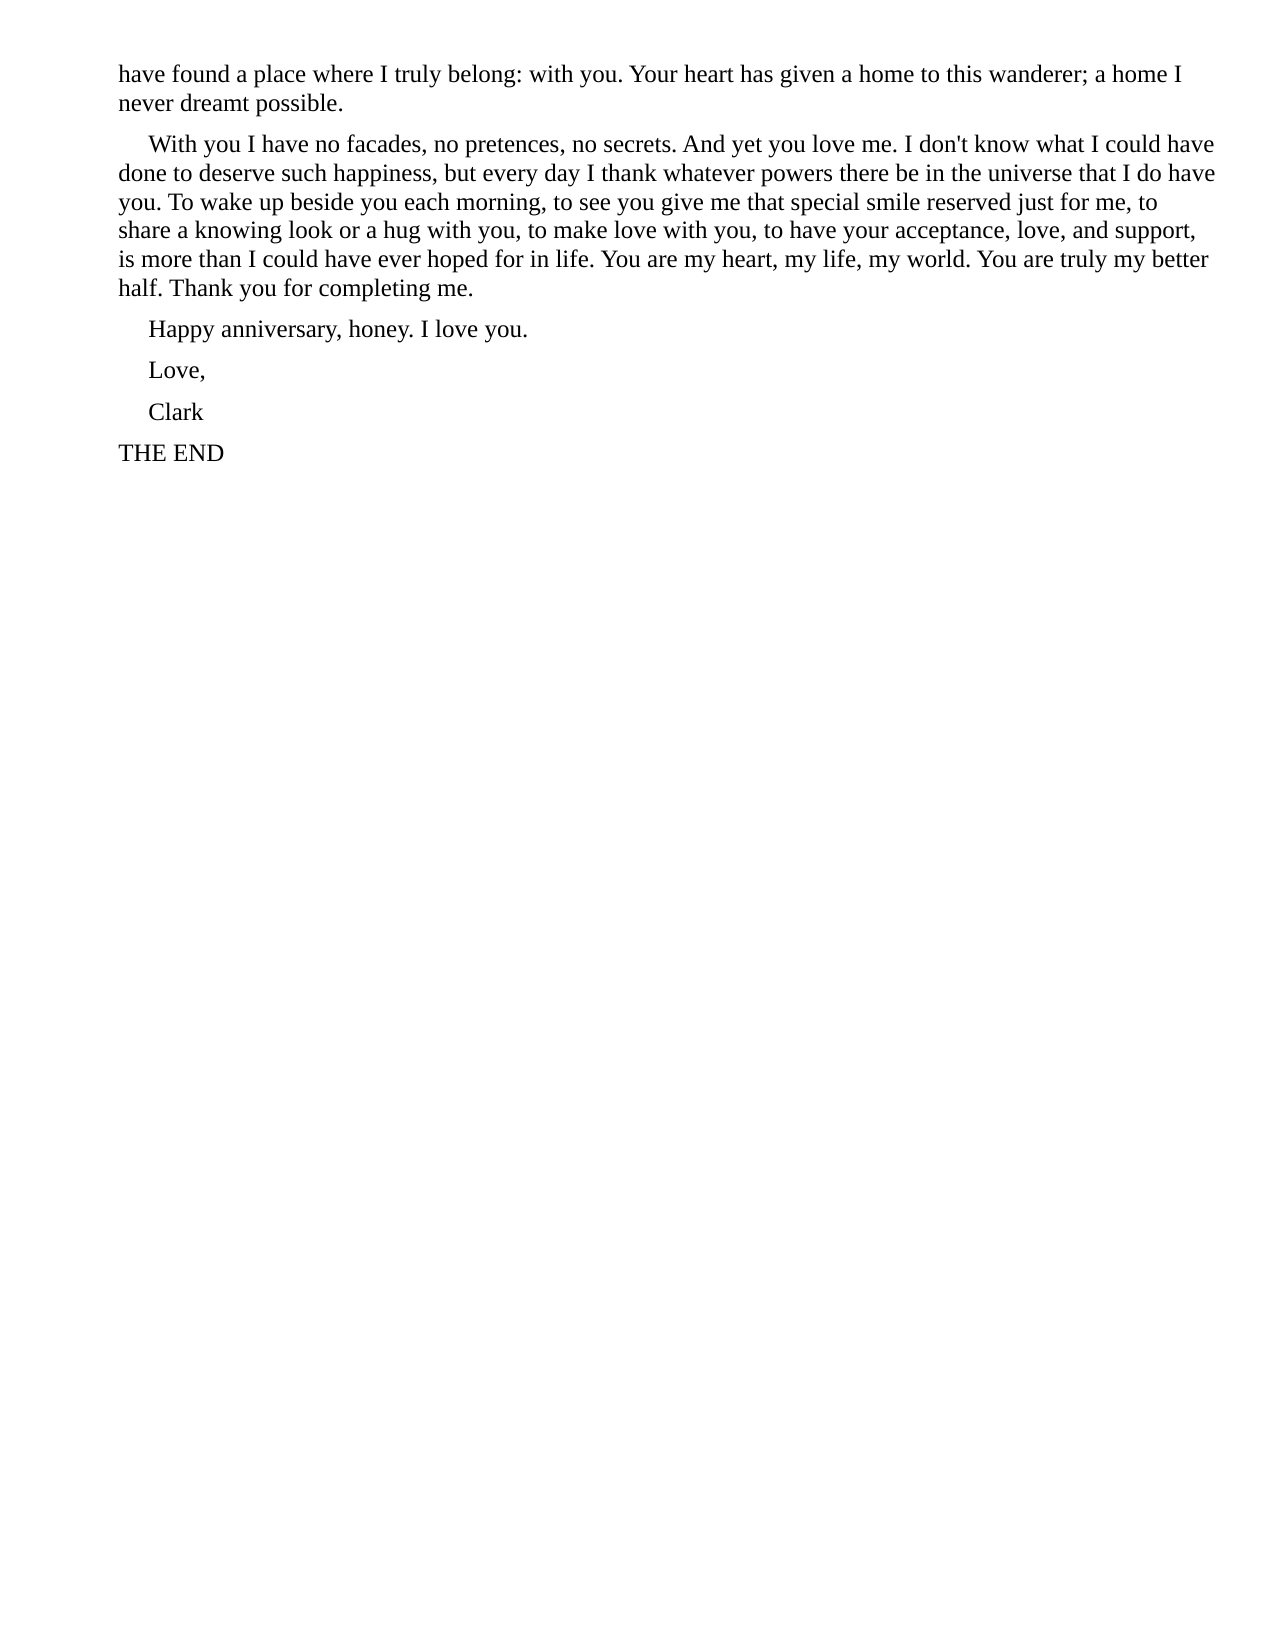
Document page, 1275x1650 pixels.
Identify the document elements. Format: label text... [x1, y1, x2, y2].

text have found a place where I truly belong: with you. Your heart has given a home to this wanderer; a home I never dreamt possible. [118, 59, 1216, 117]
text Happy anniversary, honey. I love you. [118, 314, 1216, 343]
text Clark [118, 397, 1216, 425]
text THE END [118, 438, 1216, 467]
text Love, [118, 355, 1216, 384]
text With you I have no facades, no pretences, no secrets. And yet you love me. I don't know what I could have done to deserve such happiness, but every day I thank whatever powers there be in the universe that I do have you. To wake up beside you each morning, to see you give me that special smile reserved just for me, to share a knowing look or a hug with you, to make love with you, to have your acceptance, love, and support, is more than I could have ever hoped for in life. You are my heart, my life, my world. You are truly my better half. Thank you for completing me. [118, 129, 1216, 302]
